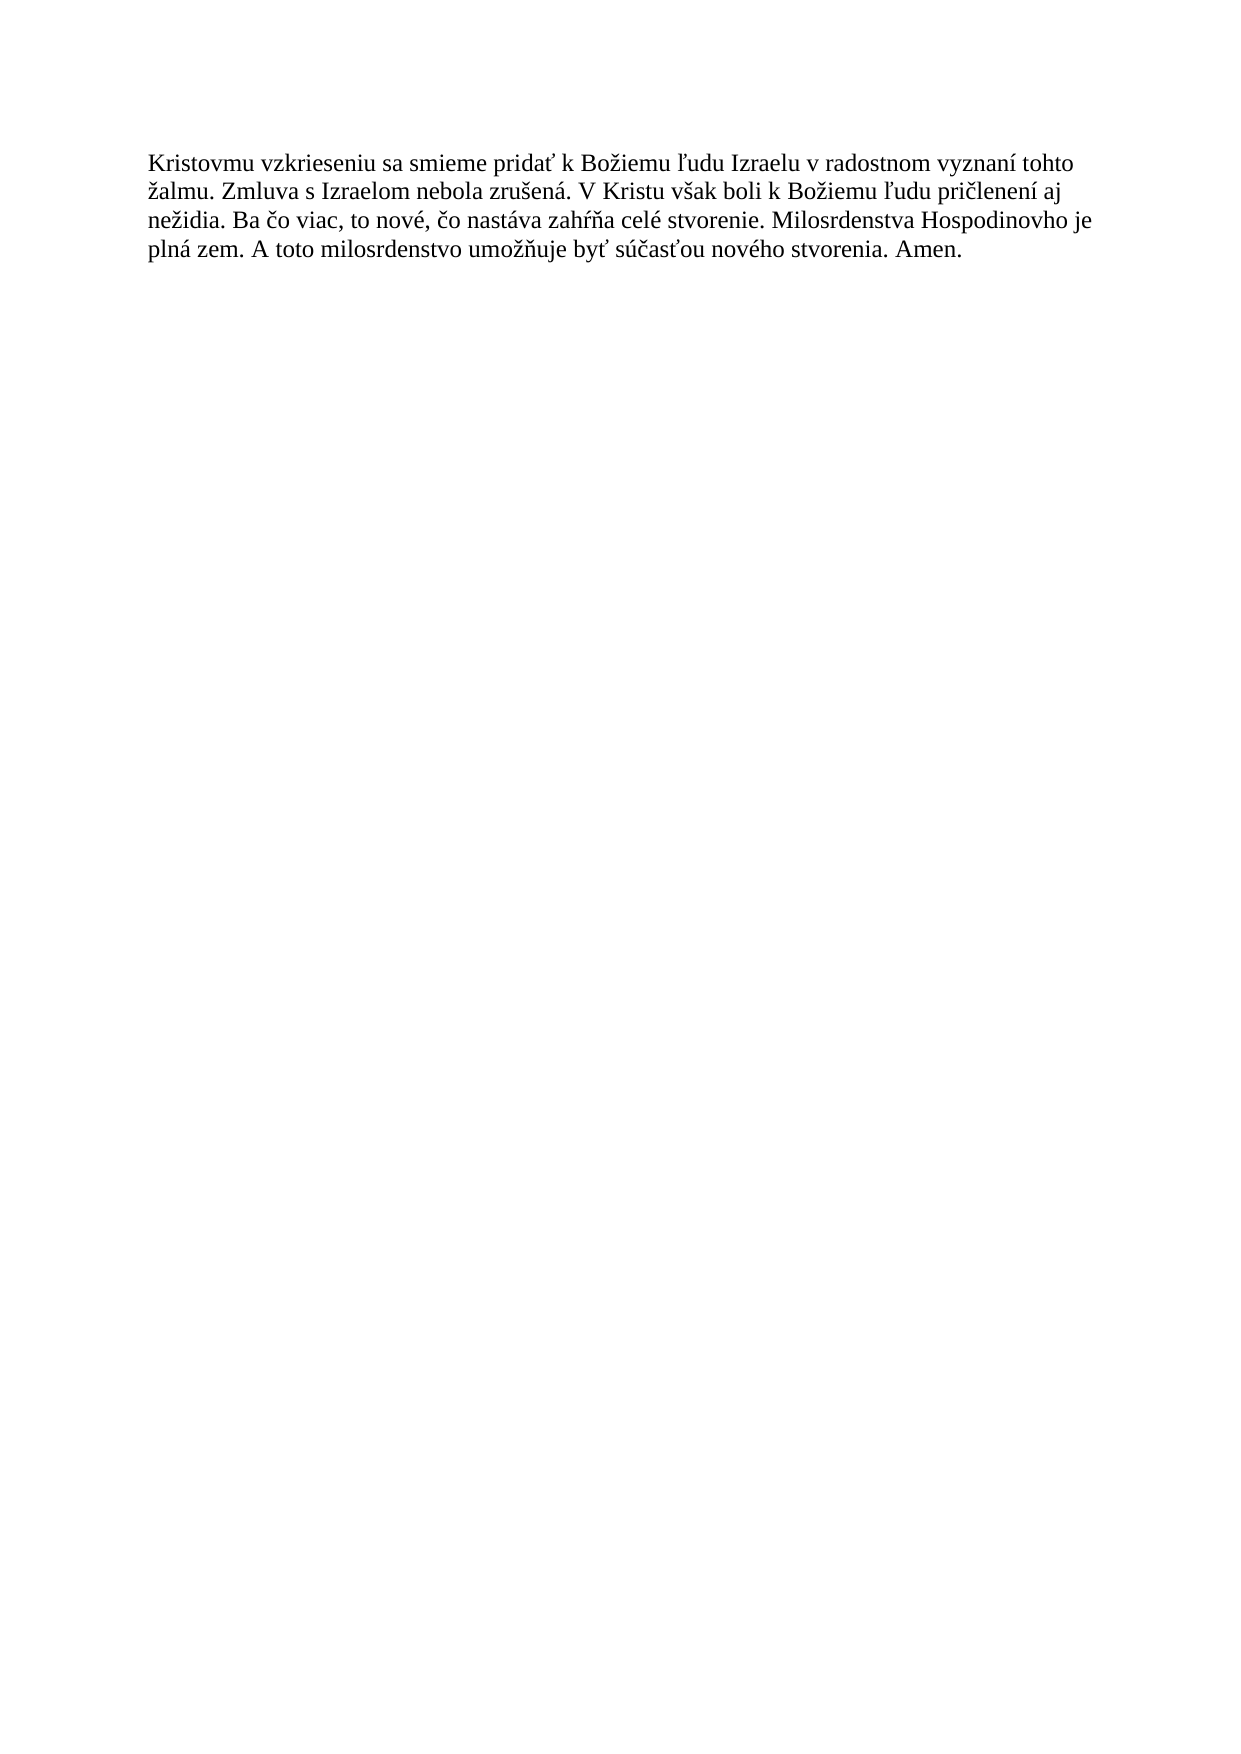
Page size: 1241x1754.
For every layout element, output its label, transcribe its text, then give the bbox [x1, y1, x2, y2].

text Kristovmu vzkrieseniu sa smieme pridať k Božiemu ľudu Izraelu v radostnom vyznaní tohto žalmu. Zmluva s Izraelom nebola zrušená. V Kristu však boli k Božiemu ľudu pričlenení aj nežidia. Ba čo viac, to nové, čo nastáva zahŕňa celé stvorenie. Milosrdenstva Hospodinovho je plná zem. A toto milosrdenstvo umožňuje byť súčasťou nového stvorenia. Amen. [148, 148, 1093, 263]
